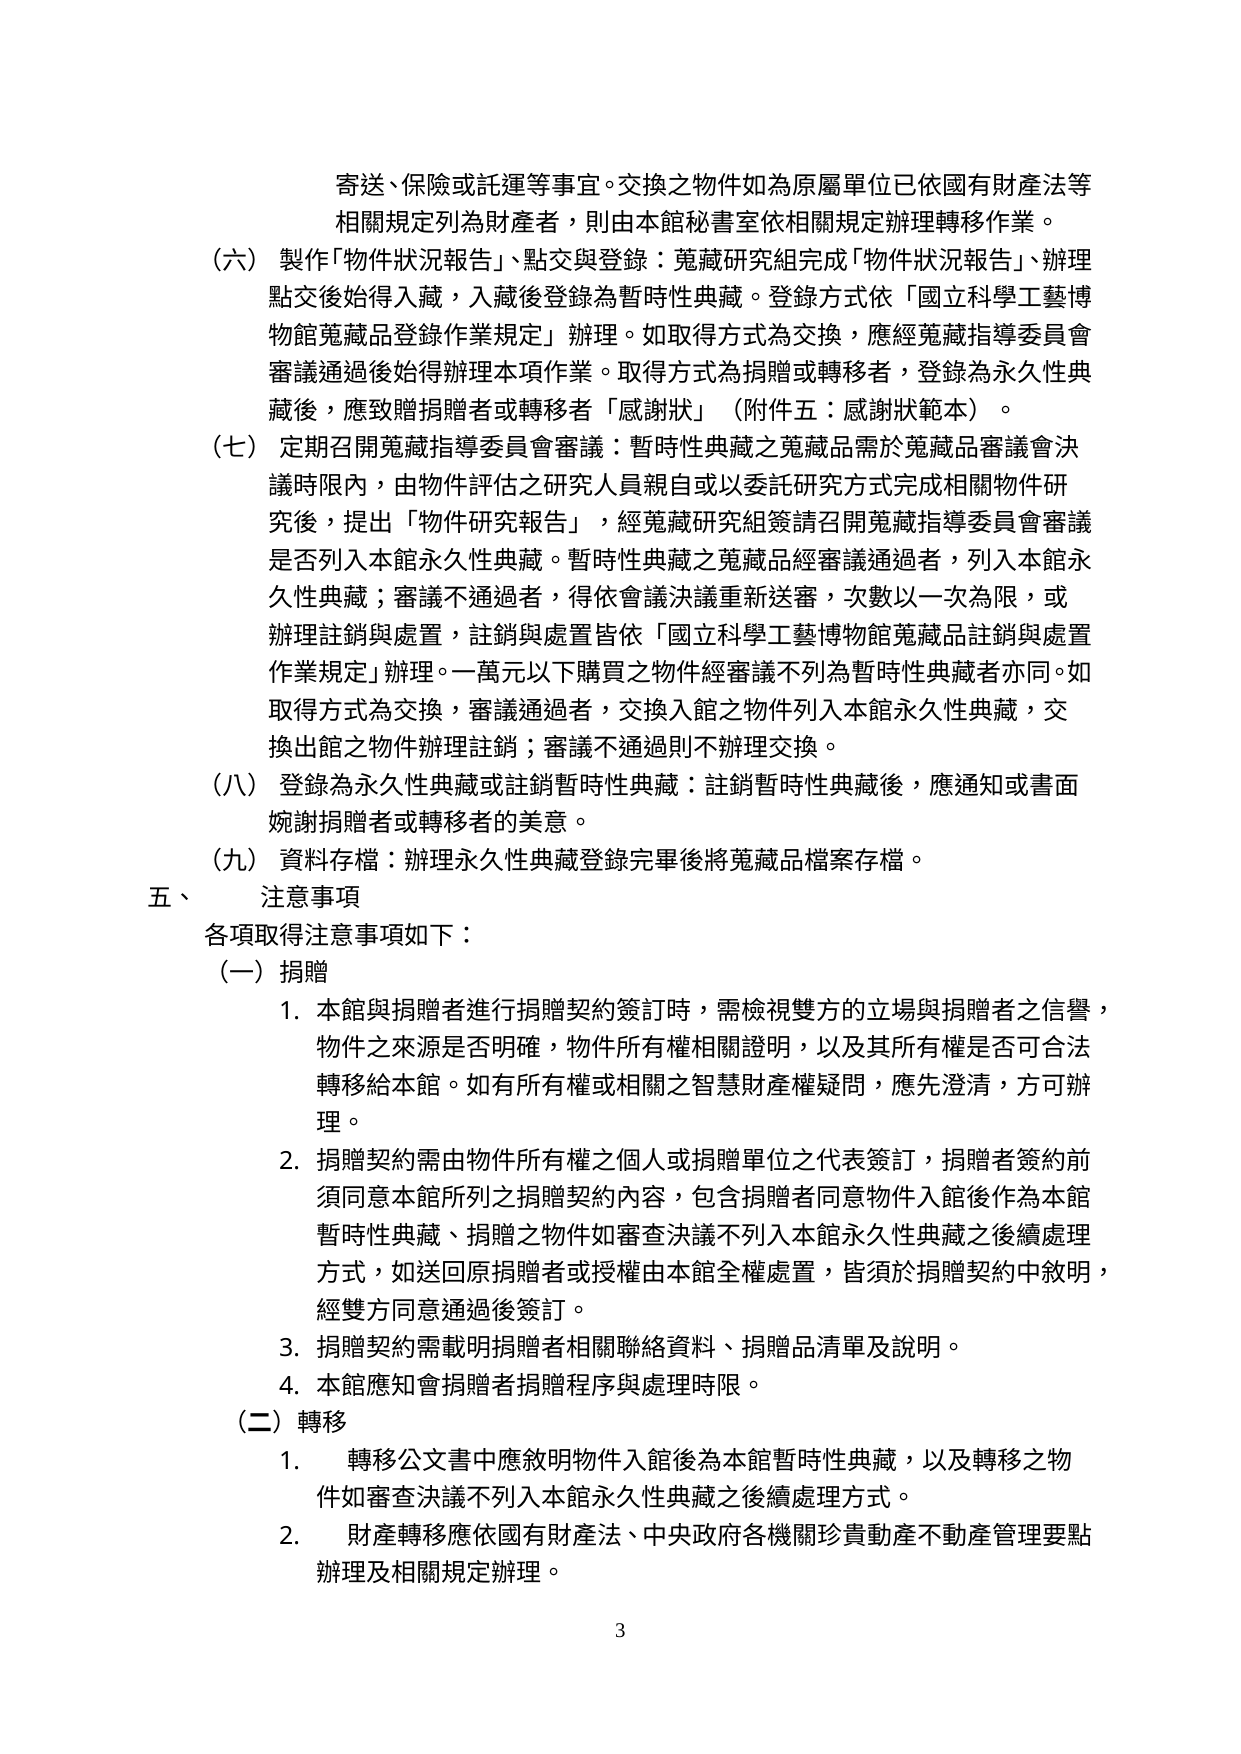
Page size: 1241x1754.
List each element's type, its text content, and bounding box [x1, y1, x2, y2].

text （二）轉移 [148, 1402, 1092, 1439]
list 本館與捐贈者進行捐贈契約簽訂時，需檢視雙方的立場與捐贈者之信譽，物件之來源是否明確，物件所有權相關證明，以及其所有權是否可合法轉移給本館。如有所有權或相關之智慧財產權疑問，應先澄清，方可辦理。 [279, 989, 1092, 1139]
list 資料存檔：辦理永久性典藏登錄完畢後將蒐藏品檔案存檔。 [198, 839, 1092, 877]
text 4.交換：應經蒐藏指導委員會審議通過後始得辦理本項作業。審議通過之案件由蒐藏研究組辦理行政作業，包括交換契約之簽訂及文物之包裝、寄送、保險或託運等事宜。交換之物件如為原屬單位已依國有財產法等相關規定列為財產者，則由本館秘書室依相關規定辦理轉移作業。 [298, 164, 1092, 239]
list 登錄為永久性典藏或註銷暫時性典藏：註銷暫時性典藏後，應通知或書面婉謝捐贈者或轉移者的美意。 [198, 764, 1092, 839]
list 財產轉移應依國有財產法、中央政府各機關珍貴動產不動產管理要點辦理及相關規定辦理。 [279, 1514, 1092, 1589]
list 轉移公文書中應敘明物件入館後為本館暫時性典藏，以及轉移之物件如審查決議不列入本館永久性典藏之後續處理方式。 [279, 1439, 1092, 1514]
list 捐贈契約需載明捐贈者相關聯絡資料、捐贈品清單及說明。 [279, 1327, 1092, 1364]
text （一）捐贈 [204, 952, 1092, 989]
list 注意事項 [148, 877, 1092, 914]
list 捐贈契約需由物件所有權之個人或捐贈單位之代表簽訂，捐贈者簽約前須同意本館所列之捐贈契約內容，包含捐贈者同意物件入館後作為本館暫時性典藏、捐贈之物件如審查決議不列入本館永久性典藏之後續處理方式，如送回原捐贈者或授權由本館全權處置，皆須於捐贈契約中敘明，經雙方同意通過後簽訂。 [279, 1139, 1092, 1327]
list 本館應知會捐贈者捐贈程序與處理時限。 [279, 1364, 1092, 1402]
text 各項取得注意事項如下： [148, 914, 1092, 952]
list 製作「物件狀況報告」、點交與登錄：蒐藏研究組完成「物件狀況報告」、辦理點交後始得入藏，入藏後登錄為暫時性典藏。登錄方式依「國立科學工藝博物館蒐藏品登錄作業規定」辦理。如取得方式為交換，應經蒐藏指導委員會審議通過後始得辦理本項作業。取得方式為捐贈或轉移者，登錄為永久性典藏後，應致贈捐贈者或轉移者「感謝狀」（附件五：感謝狀範本）。 [198, 239, 1092, 427]
list 定期召開蒐藏指導委員會審議：暫時性典藏之蒐藏品需於蒐藏品審議會決議時限內，由物件評估之研究人員親自或以委託研究方式完成相關物件研究後，提出「物件研究報告」，經蒐藏研究組簽請召開蒐藏指導委員會審議是否列入本館永久性典藏。暫時性典藏之蒐藏品經審議通過者，列入本館永久性典藏；審議不通過者，得依會議決議重新送審，次數以一次為限，或辦理註銷與處置，註銷與處置皆依「國立科學工藝博物館蒐藏品註銷與處置作業規定」辦理。一萬元以下購買之物件經審議不列為暫時性典藏者亦同。如取得方式為交換，審議通過者，交換入館之物件列入本館永久性典藏，交換出館之物件辦理註銷；審議不通過則不辦理交換。 [198, 427, 1092, 764]
